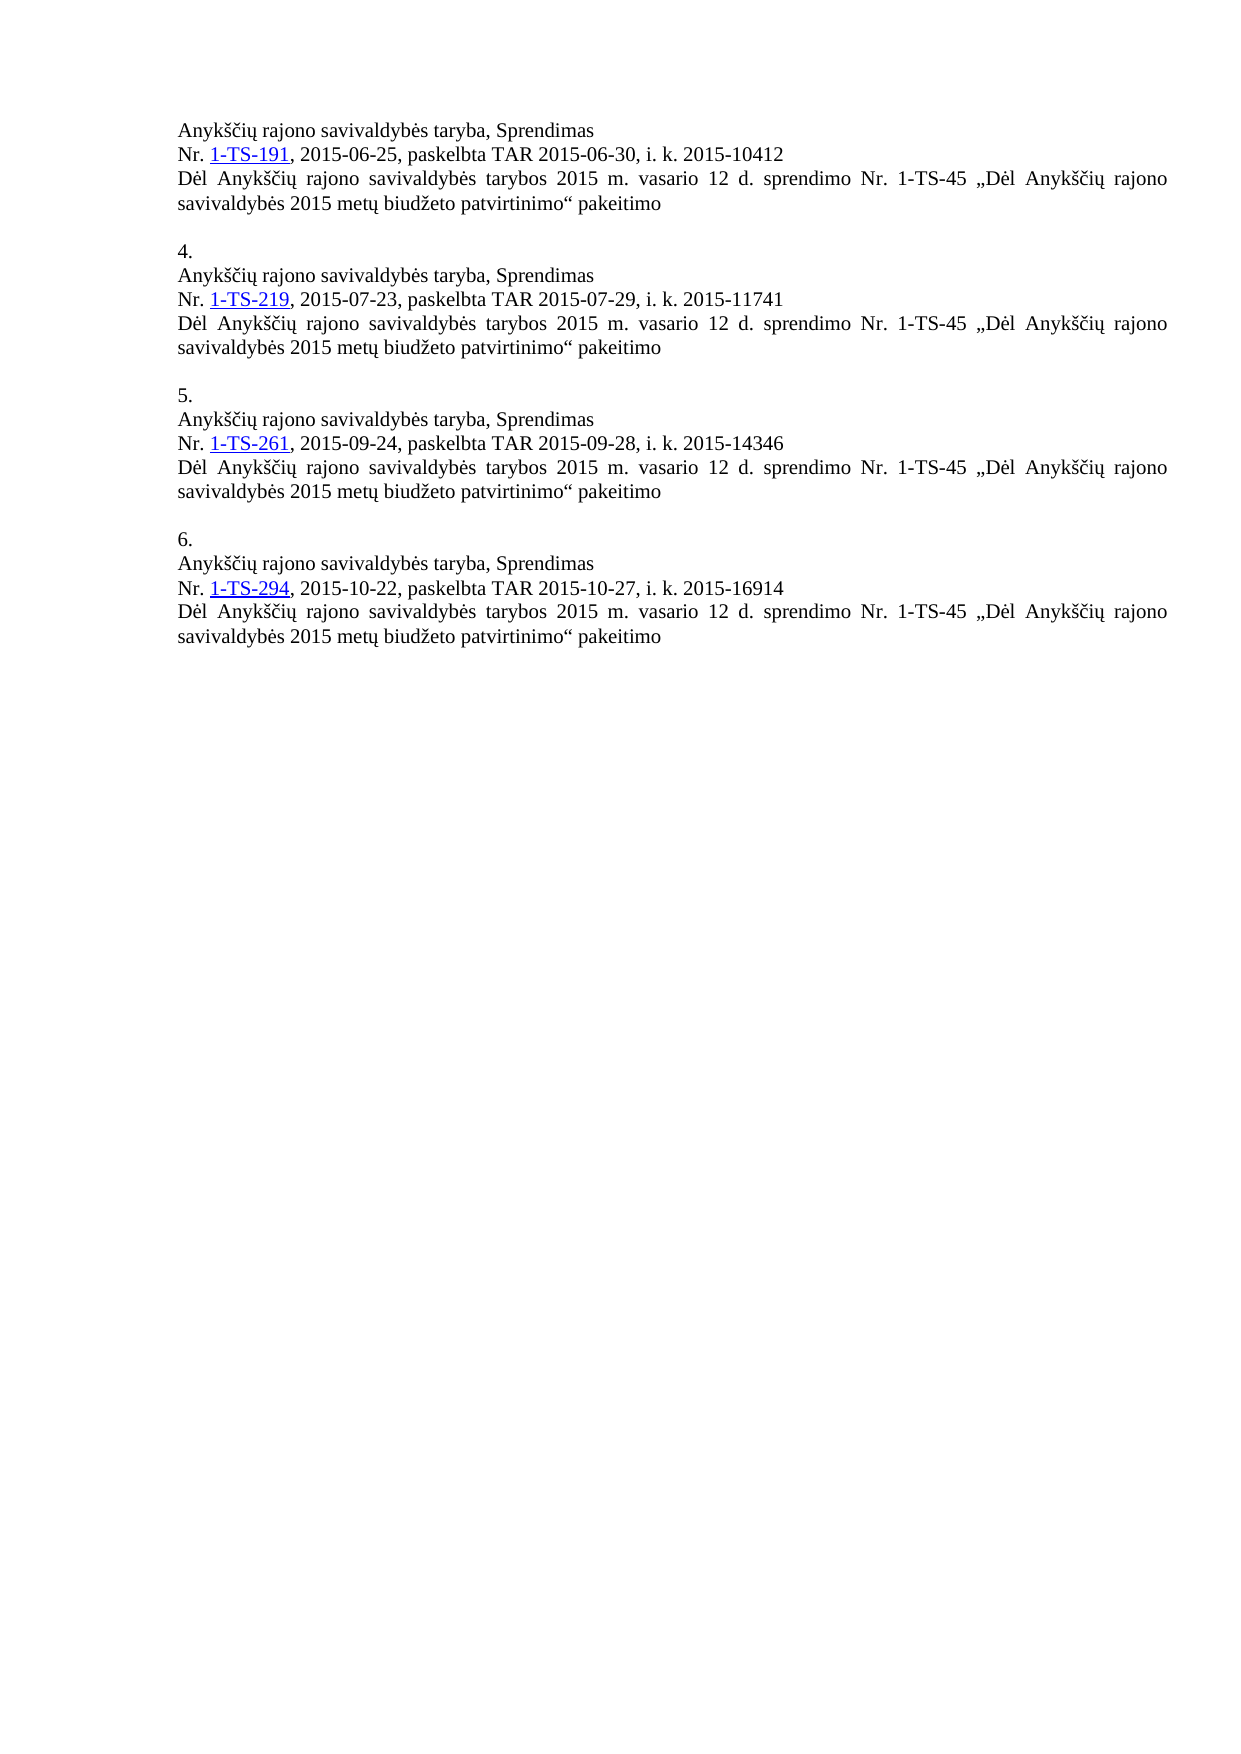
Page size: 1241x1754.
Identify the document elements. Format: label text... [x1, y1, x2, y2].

text Nr. 1-TS-261, 2015-09-24, paskelbta TAR 2015-09-28, i. k. 2015-14346 [177, 431, 1169, 455]
text Dėl Anykščių rajono savivaldybės tarybos 2015 m. vasario 12 d. sprendimo Nr. 1-TS-45 „Dėl Anykščių rajono savivaldybės 2015 metų biudžeto patvirtinimo“ pakeitimo [177, 311, 1169, 359]
text Dėl Anykščių rajono savivaldybės tarybos 2015 m. vasario 12 d. sprendimo Nr. 1-TS-45 „Dėl Anykščių rajono savivaldybės 2015 metų biudžeto patvirtinimo“ pakeitimo [177, 599, 1169, 648]
text Anykščių rajono savivaldybės taryba, Sprendimas [177, 118, 1169, 142]
text Anykščių rajono savivaldybės taryba, Sprendimas [177, 263, 1169, 287]
text Anykščių rajono savivaldybės taryba, Sprendimas [177, 407, 1169, 431]
text Nr. 1-TS-294, 2015-10-22, paskelbta TAR 2015-10-27, i. k. 2015-16914 [177, 575, 1169, 599]
text Nr. 1-TS-219, 2015-07-23, paskelbta TAR 2015-07-29, i. k. 2015-11741 [177, 287, 1169, 311]
text Dėl Anykščių rajono savivaldybės tarybos 2015 m. vasario 12 d. sprendimo Nr. 1-TS-45 „Dėl Anykščių rajono savivaldybės 2015 metų biudžeto patvirtinimo“ pakeitimo [177, 166, 1169, 214]
text Nr. 1-TS-191, 2015-06-25, paskelbta TAR 2015-06-30, i. k. 2015-10412 [177, 142, 1169, 166]
text Anykščių rajono savivaldybės taryba, Sprendimas [177, 551, 1169, 575]
text 6. [177, 527, 1169, 551]
text 5. [177, 383, 1169, 407]
text Dėl Anykščių rajono savivaldybės tarybos 2015 m. vasario 12 d. sprendimo Nr. 1-TS-45 „Dėl Anykščių rajono savivaldybės 2015 metų biudžeto patvirtinimo“ pakeitimo [177, 455, 1169, 503]
text 4. [177, 238, 1169, 263]
